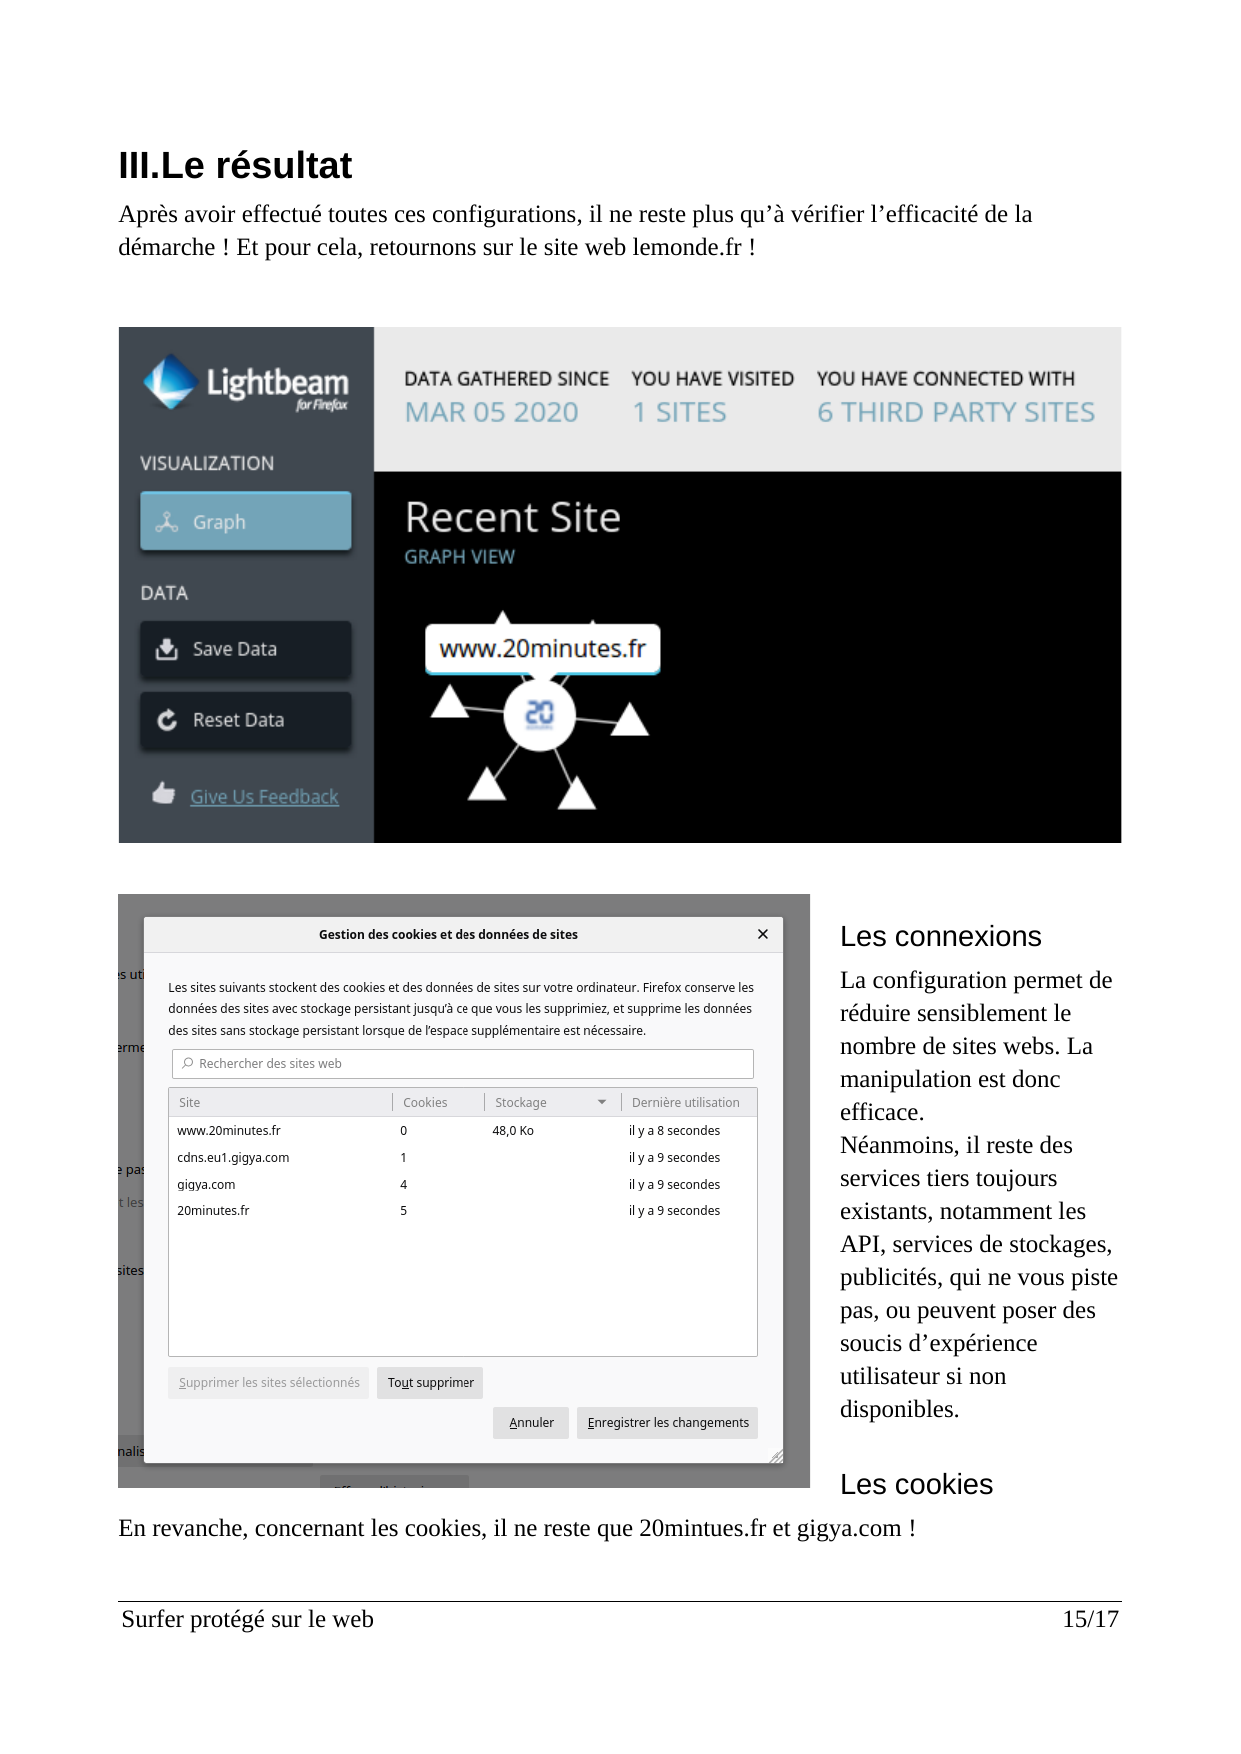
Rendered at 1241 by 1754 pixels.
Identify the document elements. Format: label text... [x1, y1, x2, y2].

subtitle Les connexions [811, 919, 1122, 953]
text En revanche, concernant les cookies, il ne reste que 20mintues.fr et gigya.com ! [118, 1513, 1122, 1542]
picture [118, 894, 811, 1488]
subtitle Le résultat [118, 143, 1122, 187]
picture [118, 327, 1122, 843]
subtitle Les cookies [118, 1467, 1122, 1501]
text La configuration permet de réduire sensiblement le nombre de sites webs. La manipulation est donc efficace. Néanmoins, il reste des services tiers toujours existants, notamment les API, services de stockages, publicités, qui ne vous piste pas, ou peuvent poser des soucis d’expérience utilisateur si non disponibles. [811, 965, 1122, 1423]
text Après avoir effectué toutes ces configurations, il ne reste plus qu’à vérifier l’efficacité de la démarche ! Et pour cela, retournons sur le site web lemonde.fr ! [118, 199, 1122, 261]
